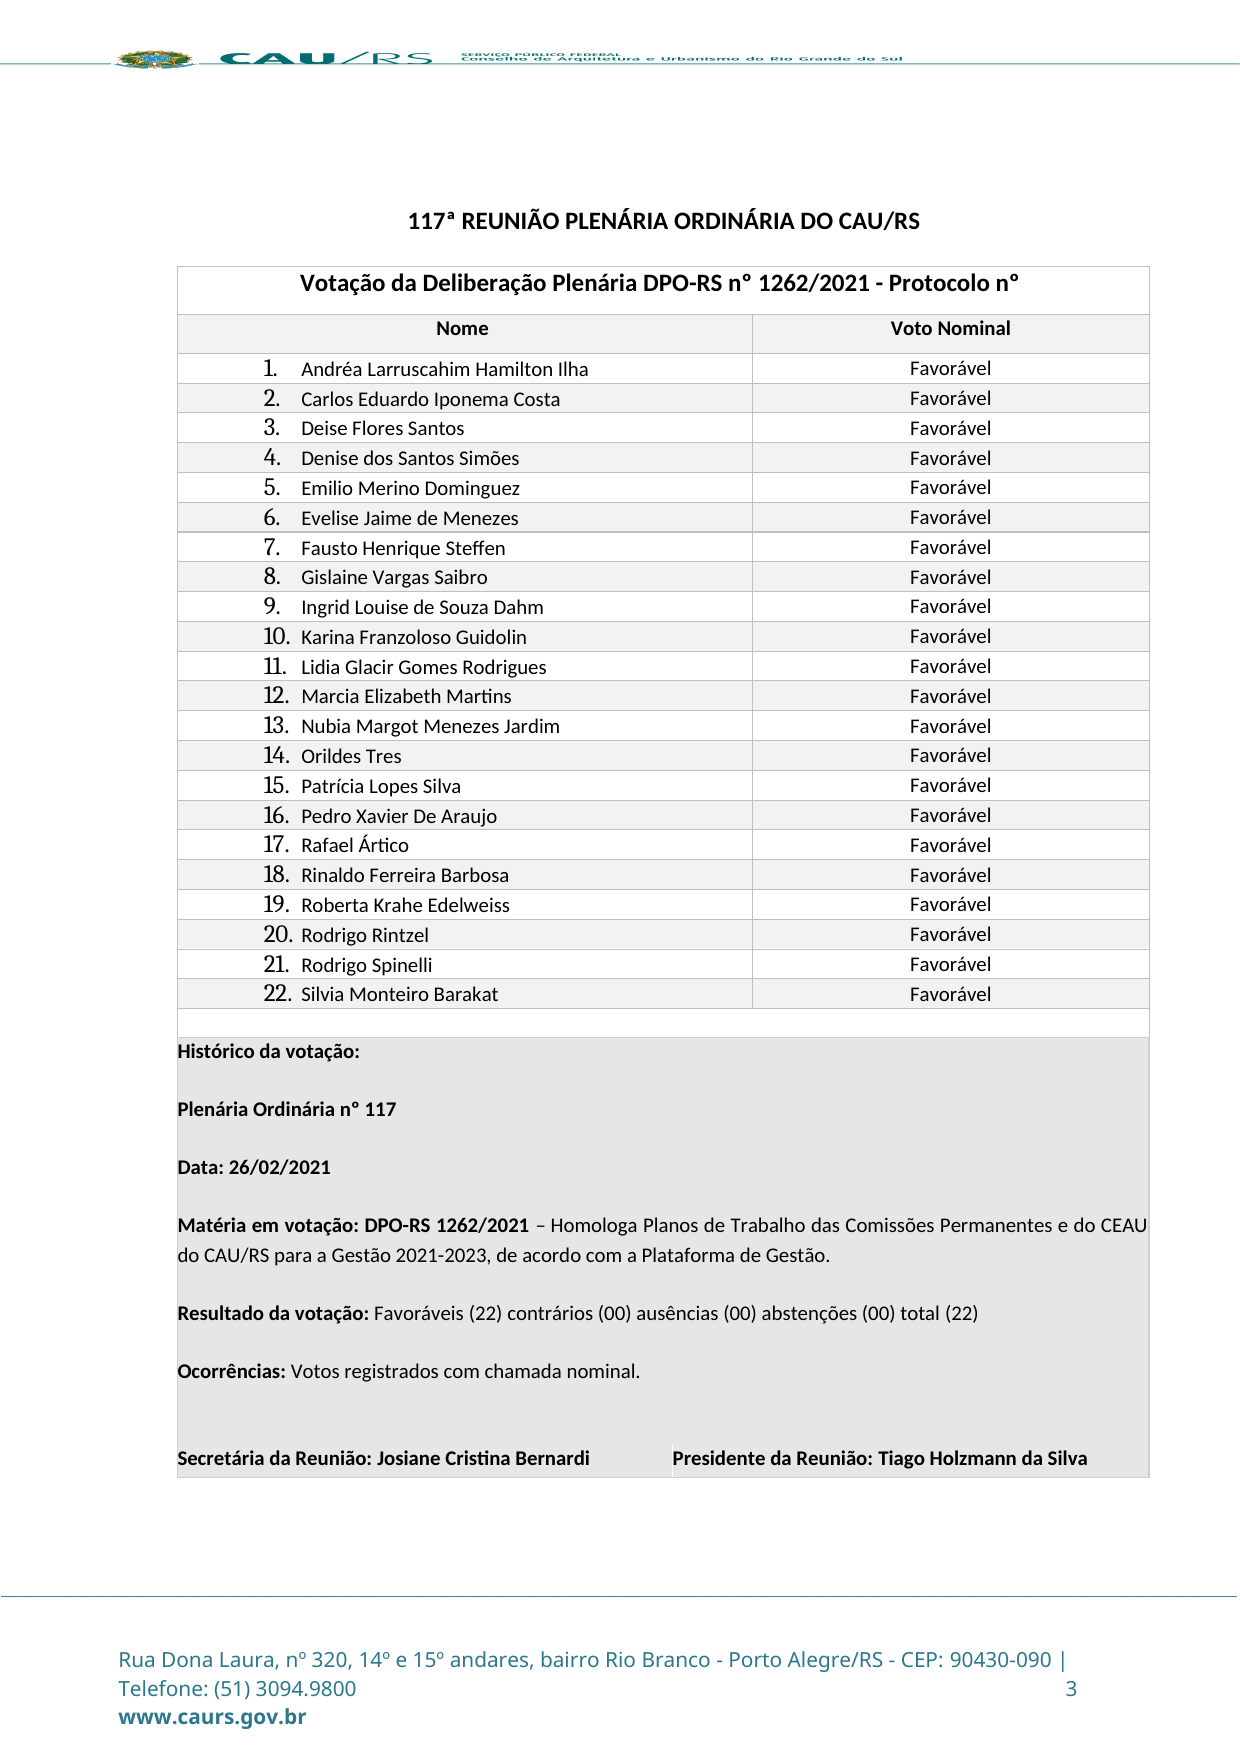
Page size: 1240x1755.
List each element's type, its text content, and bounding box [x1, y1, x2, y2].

table_cell Favorável [753, 622, 1149, 651]
table_cell Ingrid Louise de Souza Dahm [178, 592, 752, 621]
table_cell Silvia Monteiro Barakat [178, 979, 752, 1008]
table_cell Secretária da Reunião: Josiane Cristina Bernardi [178, 1445, 672, 1477]
table_cell Roberta Krahe Edelweiss [178, 890, 752, 919]
table_cell Favorável [753, 890, 1149, 919]
table_cell Favorável [753, 413, 1149, 442]
table_cell Patrícia Lopes Silva [178, 771, 752, 799]
table_cell Rodrigo Spinelli [178, 950, 752, 978]
table_cell Emilio Merino Dominguez [178, 473, 752, 502]
table_cell Favorável [753, 771, 1149, 799]
table_cell Plenária Ordinária nº 117 [178, 1096, 1148, 1154]
table_cell Favorável [753, 801, 1149, 829]
table_cell Favorável [753, 443, 1149, 472]
table_cell Rodrigo Rintzel [178, 920, 752, 948]
table_cell Favorável [753, 384, 1149, 412]
table_cell Favorável [753, 741, 1149, 770]
table_cell Favorável [753, 979, 1149, 1008]
table_cell Carlos Eduardo Iponema Costa [178, 384, 752, 412]
table_cell Marcia Elizabeth Martins [178, 681, 752, 710]
table_cell Data: 26/02/2021 Matéria em votação: DPO-RS 1262/2021 – Homologa Planos de Trabalho das Comissões Permanentes e do CEAU do CAU/RS para a Gestão 2021-2023, de acordo com a Plataforma de Gestão. [178, 1154, 1148, 1300]
table_cell Karina Franzoloso Guidolin [178, 622, 752, 651]
table_cell Pedro Xavier De Araujo [178, 801, 752, 829]
table_cell Favorável [753, 592, 1149, 621]
table_cell Voto Nominal [753, 315, 1149, 353]
table_cell Presidente da Reunião: Tiago Holzmann da Silva [673, 1445, 1148, 1477]
text 117ª REUNIÃO PLENÁRIA ORDINÁRIA DO CAU/RS [177, 205, 1151, 236]
table_cell Favorável [753, 562, 1149, 591]
table_header Votação da Deliberação Plenária DPO-RS nº 1262/2021 - Protocolo nº [178, 267, 1149, 314]
table_cell Rinaldo Ferreira Barbosa [178, 860, 752, 889]
table_cell Favorável [753, 711, 1149, 740]
table_cell Orildes Tres [178, 741, 752, 770]
table_cell Lidia Glacir Gomes Rodrigues [178, 652, 752, 680]
table_cell Ocorrências: Votos registrados com chamada nominal. [178, 1358, 1148, 1445]
table_cell Favorável [753, 533, 1149, 561]
table_cell Evelise Jaime de Menezes [178, 503, 752, 531]
table_cell Favorável [753, 950, 1149, 978]
table_cell Favorável [753, 860, 1149, 889]
table_cell Favorável [753, 681, 1149, 710]
table_cell [178, 1009, 1149, 1037]
table_cell Deise Flores Santos [178, 413, 752, 442]
table_cell Favorável [753, 354, 1149, 382]
table_cell Nome [178, 315, 752, 353]
table_cell Rafael Ártico [178, 830, 752, 859]
table_cell Gislaine Vargas Saibro [178, 562, 752, 591]
table_header Histórico da votação: [178, 1038, 1148, 1096]
table_cell Resultado da votação: Favoráveis (22) contrários (00) ausências (00) abstenções (00) total (22) [178, 1300, 1148, 1358]
table_cell Favorável [753, 652, 1149, 680]
table_cell Favorável [753, 920, 1149, 948]
table_cell Andréa Larruscahim Hamilton Ilha [178, 354, 752, 382]
table_cell Favorável [753, 503, 1149, 531]
table_cell Denise dos Santos Simões [178, 443, 752, 472]
table_cell Nubia Margot Menezes Jardim [178, 711, 752, 740]
table_cell Favorável [753, 473, 1149, 502]
table_cell Fausto Henrique Steffen [178, 533, 752, 561]
table_cell Favorável [753, 830, 1149, 859]
